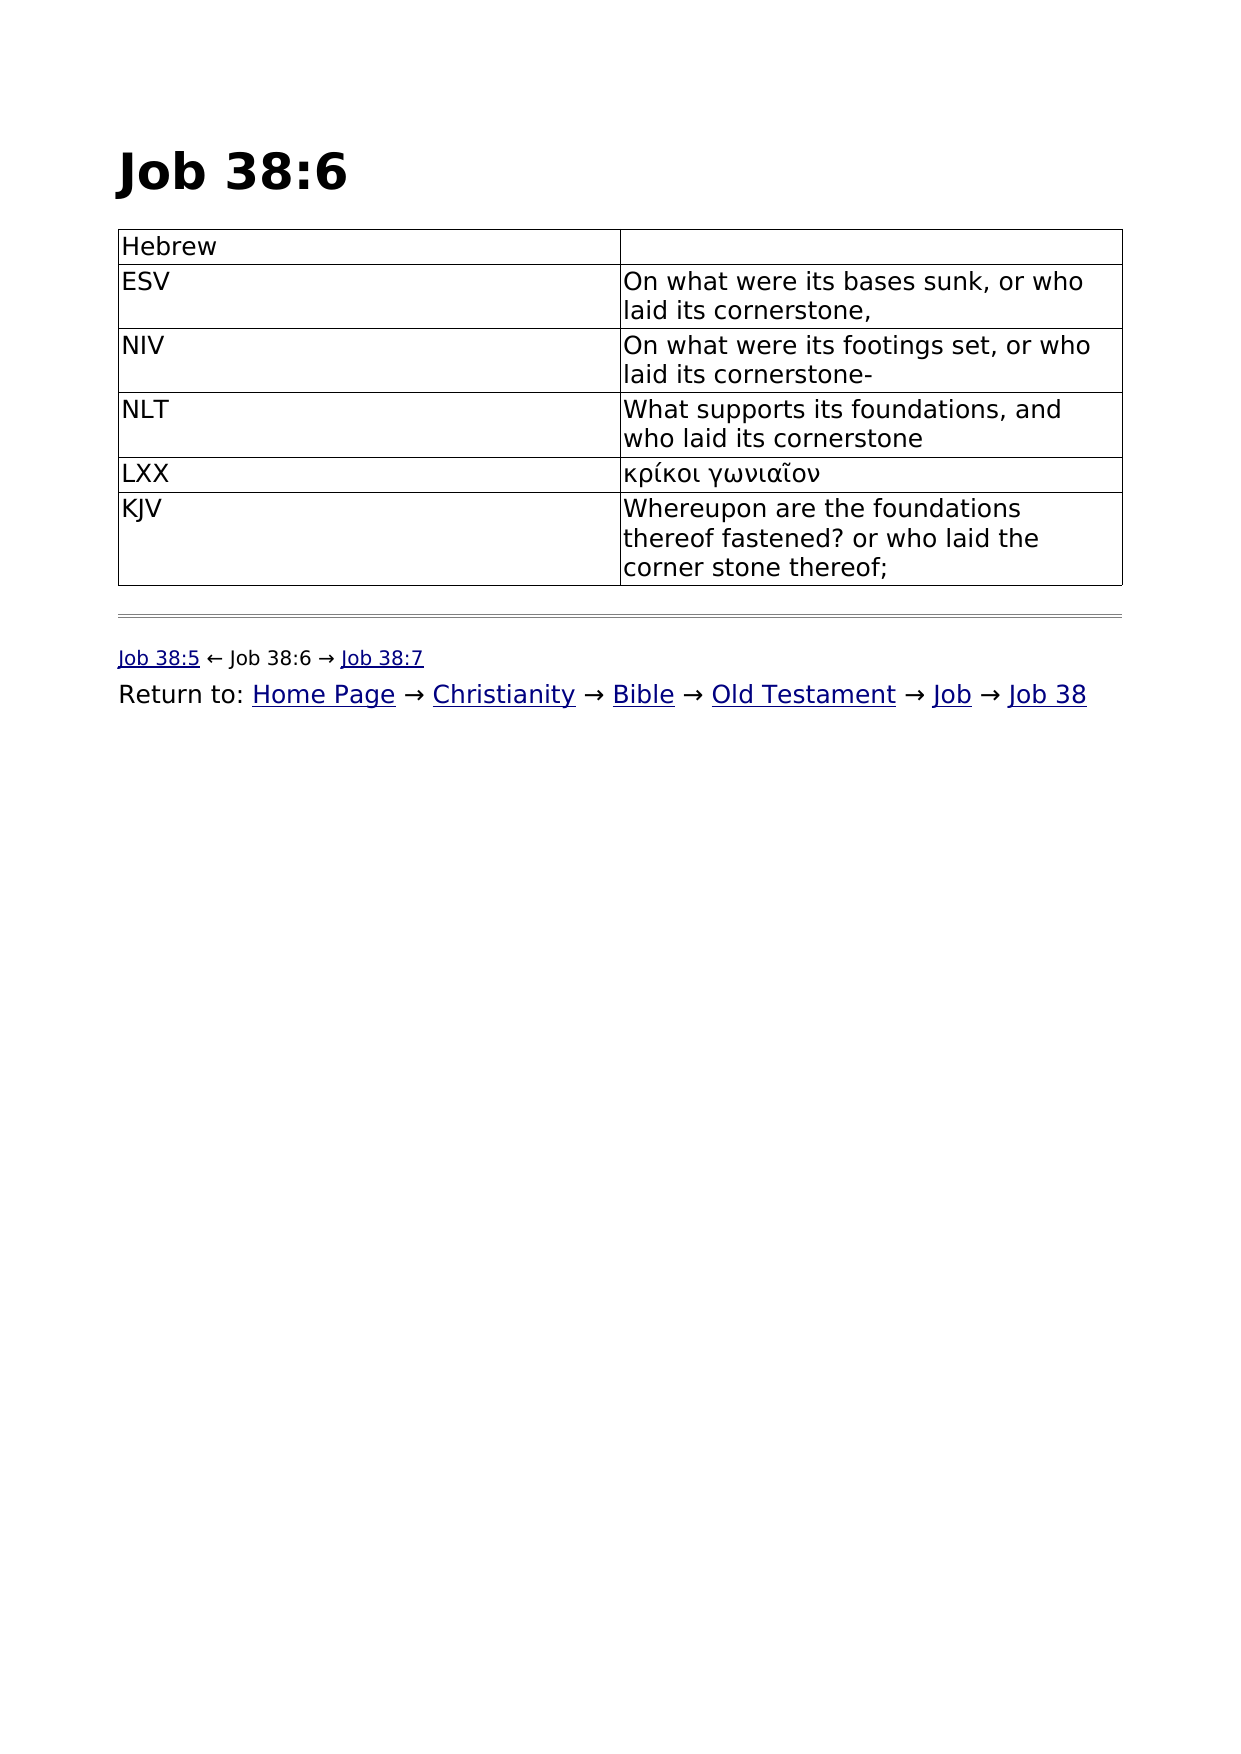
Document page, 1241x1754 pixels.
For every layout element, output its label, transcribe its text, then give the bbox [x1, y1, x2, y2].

table_cell ESV [119, 265, 620, 328]
table_cell What supports its foundations, and who laid its cornerstone [621, 393, 1122, 457]
table_header Hebrew [119, 230, 620, 264]
table_cell Whereupon are the foundations thereof fastened? or who laid the corner stone thereof; [621, 493, 1122, 585]
table_cell κρίκοι γωνιαῖον [621, 458, 1122, 492]
table_cell NIV [119, 329, 620, 392]
table_cell NLT [119, 393, 620, 457]
text Job 38:5 ← Job 38:6 → Job 38:7 [118, 646, 1122, 680]
table_header [621, 230, 1122, 264]
subtitle Job 38:6 [118, 143, 1122, 201]
table_cell On what were its footings set, or who laid its cornerstone- [621, 329, 1122, 392]
table_cell KJV [119, 493, 620, 585]
text Return to: Home Page → Christianity → Bible → Old Testament → Job → Job 38 [118, 680, 1122, 709]
table_cell LXX [119, 458, 620, 492]
table_cell On what were its bases sunk, or who laid its cornerstone, [621, 265, 1122, 328]
